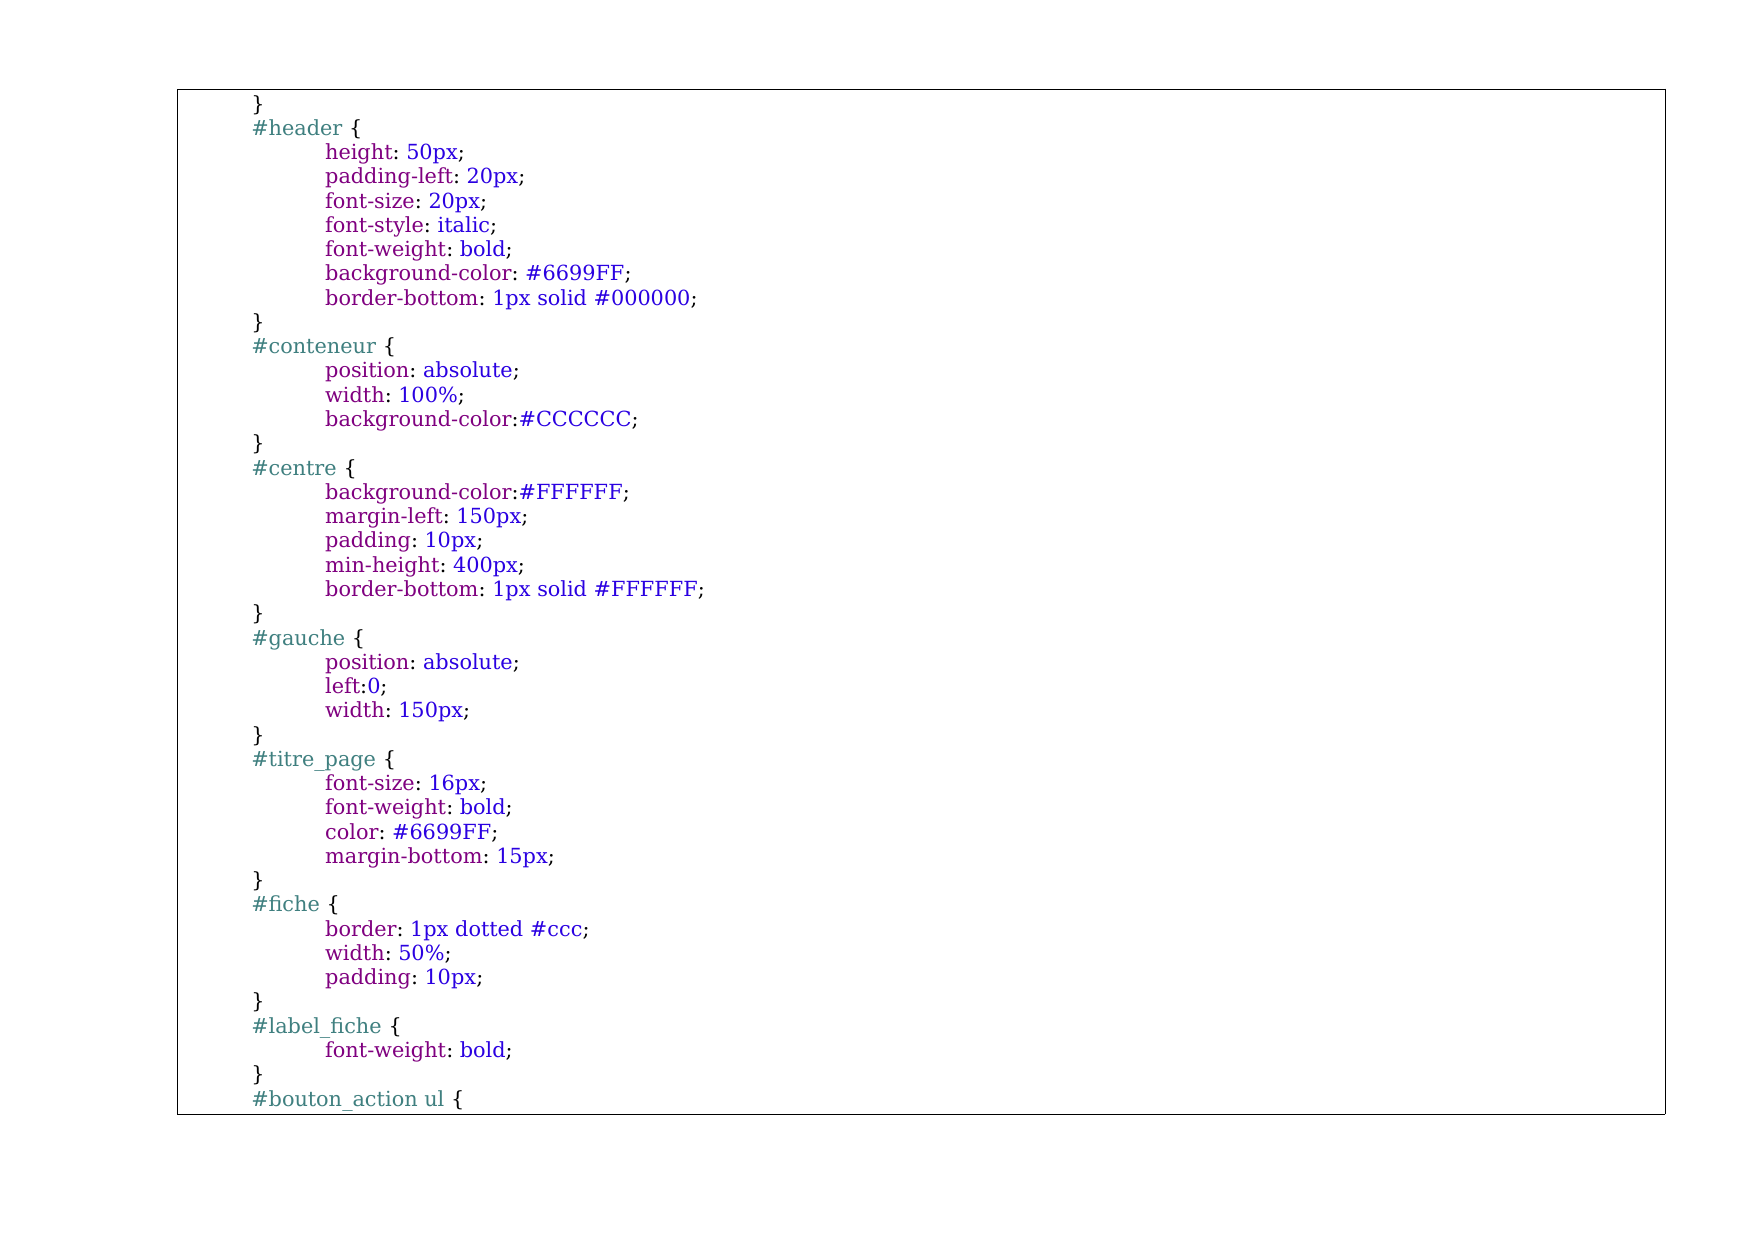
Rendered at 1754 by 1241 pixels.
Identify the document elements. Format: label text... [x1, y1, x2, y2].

text } #header { height: 50px; padding-left: 20px; font-size: 20px; font-style: italic; font-weight: bold; background-color: #6699FF; border-bottom: 1px solid #000000; } #conteneur { position: absolute; width: 100%; background-color:#CCCCCC; } #centre { background-color:#FFFFFF; margin-left: 150px; padding: 10px; min-height: 400px; border-bottom: 1px solid #FFFFFF; } #gauche { position: absolute; left:0; width: 150px; } #titre_page { font-size: 16px; font-weight: bold; color: #6699FF; margin-bottom: 15px; } #fiche { border: 1px dotted #ccc; width: 50%; padding: 10px; } #label_fiche { font-weight: bold; } #bouton_action ul { [178, 90, 1665, 1114]
